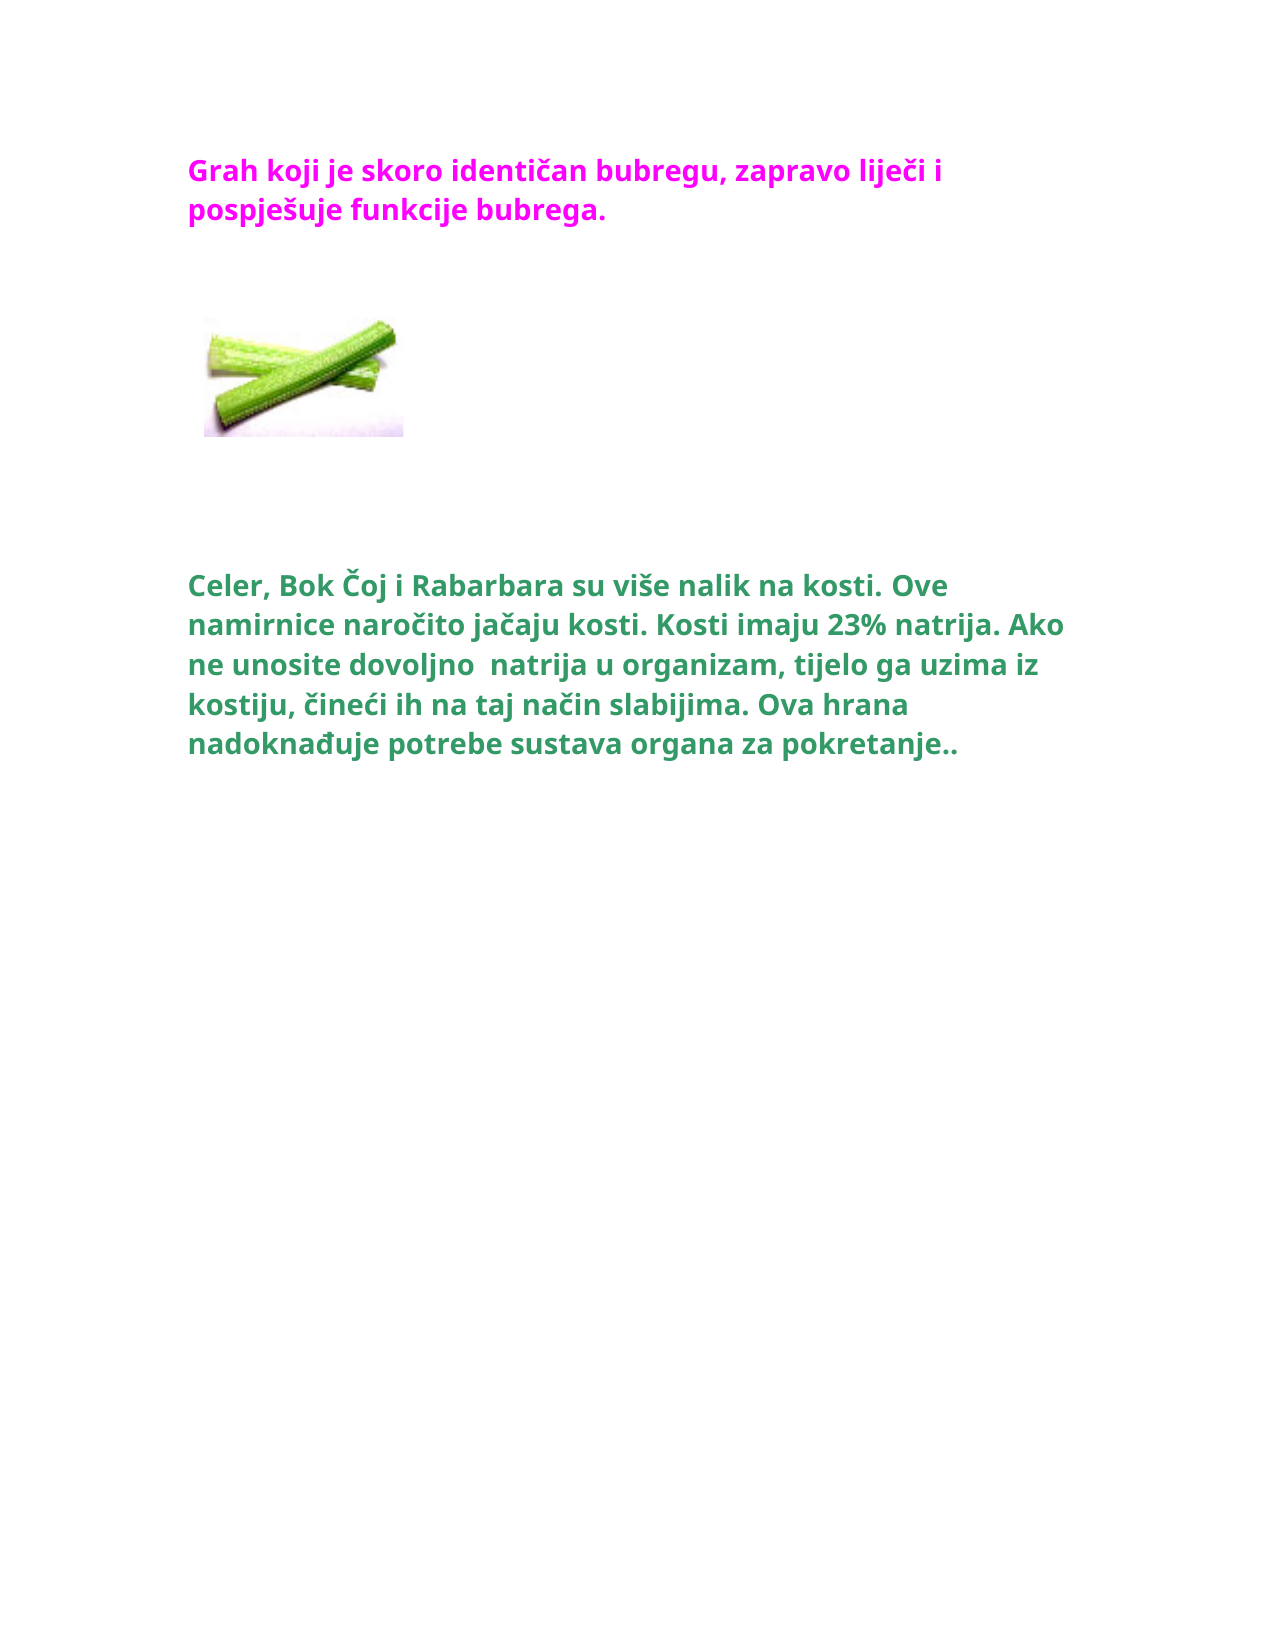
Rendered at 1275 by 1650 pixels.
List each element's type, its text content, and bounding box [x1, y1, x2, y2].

text Celer, Bok Čoj i Rabarbara su više nalik na kosti. Ove namirnice naročito jačaju kosti. Kosti imaju 23% natrija. Ako ne unosite dovoljno natrija u organizam, tijelo ga uzima iz kostiju, čineći ih na taj način slabijima. Ova hrana nadoknađuje potrebe sustava organa za pokretanje.. [187, 565, 1087, 763]
picture [204, 317, 404, 437]
text Grah koji je skoro identičan bubregu, zapravo liječi i pospješuje funkcije bubrega. [187, 150, 1087, 229]
